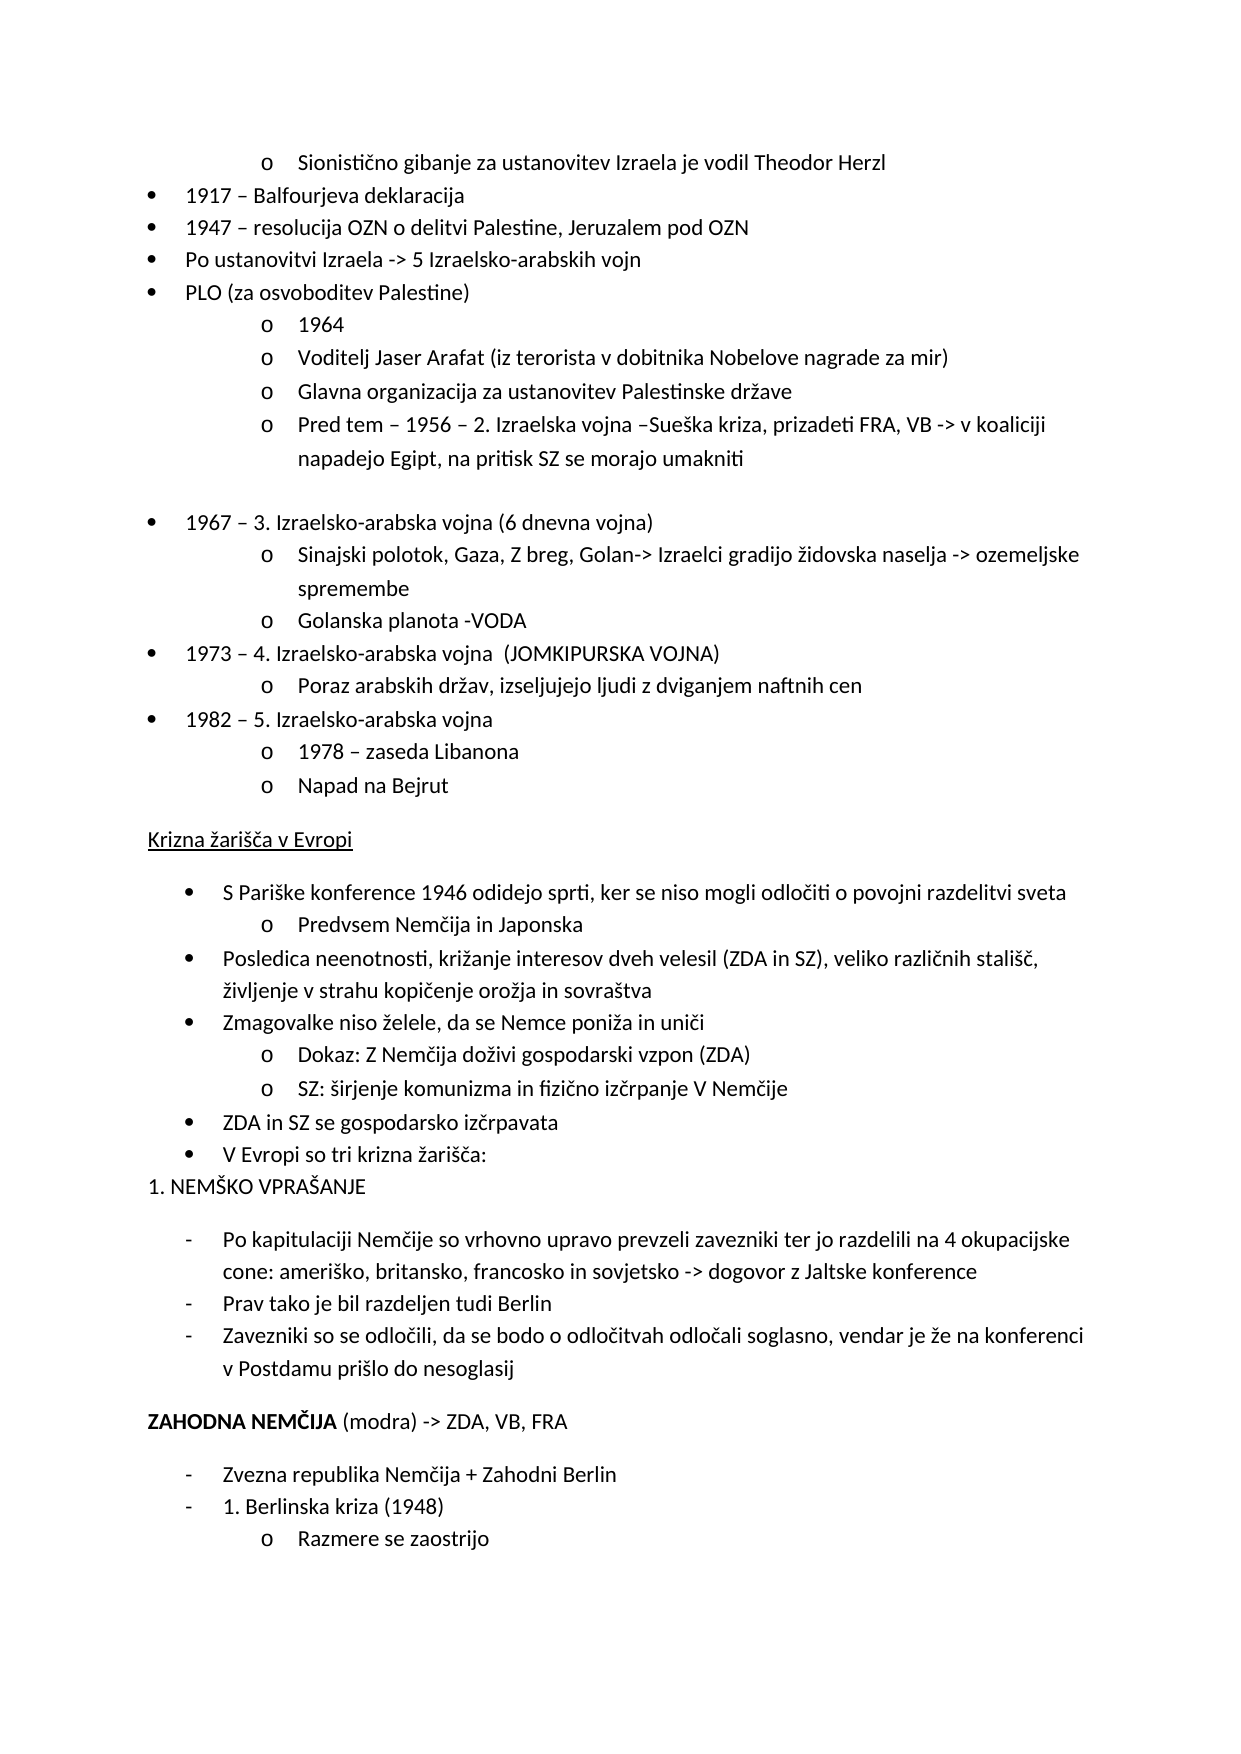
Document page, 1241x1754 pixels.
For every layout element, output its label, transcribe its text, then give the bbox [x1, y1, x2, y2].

list Napad na Bejrut [260, 771, 1093, 800]
list Sionistično gibanje za ustanovitev Izraela je vodil Theodor Herzl [260, 148, 1093, 177]
list Zmagovalke niso želele, da se Nemce poniža in uniči [185, 1008, 1093, 1036]
list V Evropi so tri krizna žarišča: [185, 1140, 1093, 1168]
list Zvezna republika Nemčija + Zahodni Berlin [185, 1460, 1093, 1488]
list 1967 – 3. Izraelsko-arabska vojna (6 dnevna vojna) [148, 508, 1093, 536]
list Zavezniki so se odločili, da se bodo o odločitvah odločali soglasno, vendar je že na konferenci v Postdamu prišlo do nesoglasij [185, 1322, 1093, 1382]
list Posledica neenotnosti, križanje interesov dveh velesil (ZDA in SZ), veliko različnih stališč, življenje v strahu kopičenje orožja in sovraštva [185, 944, 1093, 1004]
list 1982 – 5. Izraelsko-arabska vojna [148, 705, 1093, 733]
list Prav tako je bil razdeljen tudi Berlin [185, 1289, 1093, 1317]
list 1964 [260, 310, 1093, 339]
list Sinajski polotok, Gaza, Z breg, Golan-> Izraelci gradijo židovska naselja -> ozemeljske spremembe [260, 540, 1093, 602]
list Poraz arabskih držav, izseljujejo ljudi z dviganjem naftnih cen [260, 672, 1093, 701]
list 1917 – Balfourjeva deklaracija [148, 181, 1093, 209]
list SZ: širjenje komunizma in fizično izčrpanje V Nemčije [260, 1074, 1093, 1103]
list Razmere se zaostrijo [260, 1524, 1093, 1553]
text 1. NEMŠKO VPRAŠANJE [148, 1172, 1093, 1200]
list 1978 – zaseda Libanona [260, 737, 1093, 767]
list Pred tem – 1956 – 2. Izraelska vojna –Sueška kriza, prizadeti FRA, VB -> v koaliciji napadejo Egipt, na pritisk SZ se morajo umakniti [260, 411, 1093, 472]
list S Pariške konference 1946 odidejo sprti, ker se niso mogli odločiti o povojni razdelitvi sveta [185, 878, 1093, 906]
list 1973 – 4. Izraelsko-arabska vojna (JOMKIPURSKA VOJNA) [148, 639, 1093, 667]
list ZDA in SZ se gospodarsko izčrpavata [185, 1108, 1093, 1136]
list Po kapitulaciji Nemčije so vrhovno upravo prevzeli zavezniki ter jo razdelili na 4 okupacijske cone: ameriško, britansko, francosko in sovjetsko -> dogovor z Jaltske konference [185, 1225, 1093, 1285]
list Dokaz: Z Nemčija doživi gospodarski vzpon (ZDA) [260, 1041, 1093, 1070]
list PLO (za osvoboditev Palestine) [148, 278, 1093, 306]
list Po ustanovitvi Izraela -> 5 Izraelsko-arabskih vojn [148, 246, 1093, 273]
list 1. Berlinska kriza (1948) [185, 1492, 1093, 1520]
list 1947 – resolucija OZN o delitvi Palestine, Jeruzalem pod OZN [148, 213, 1093, 241]
list Predvsem Nemčija in Japonska [260, 911, 1093, 940]
list Glavna organizacija za ustanovitev Palestinske države [260, 377, 1093, 406]
list Golanska planota -VODA [260, 606, 1093, 635]
list Voditelj Jaser Arafat (iz terorista v dobitnika Nobelove nagrade za mir) [260, 343, 1093, 373]
text ZAHODNA NEMČIJA (modra) -> ZDA, VB, FRA [148, 1407, 1093, 1435]
text Krizna žarišča v Evropi [148, 825, 1093, 853]
